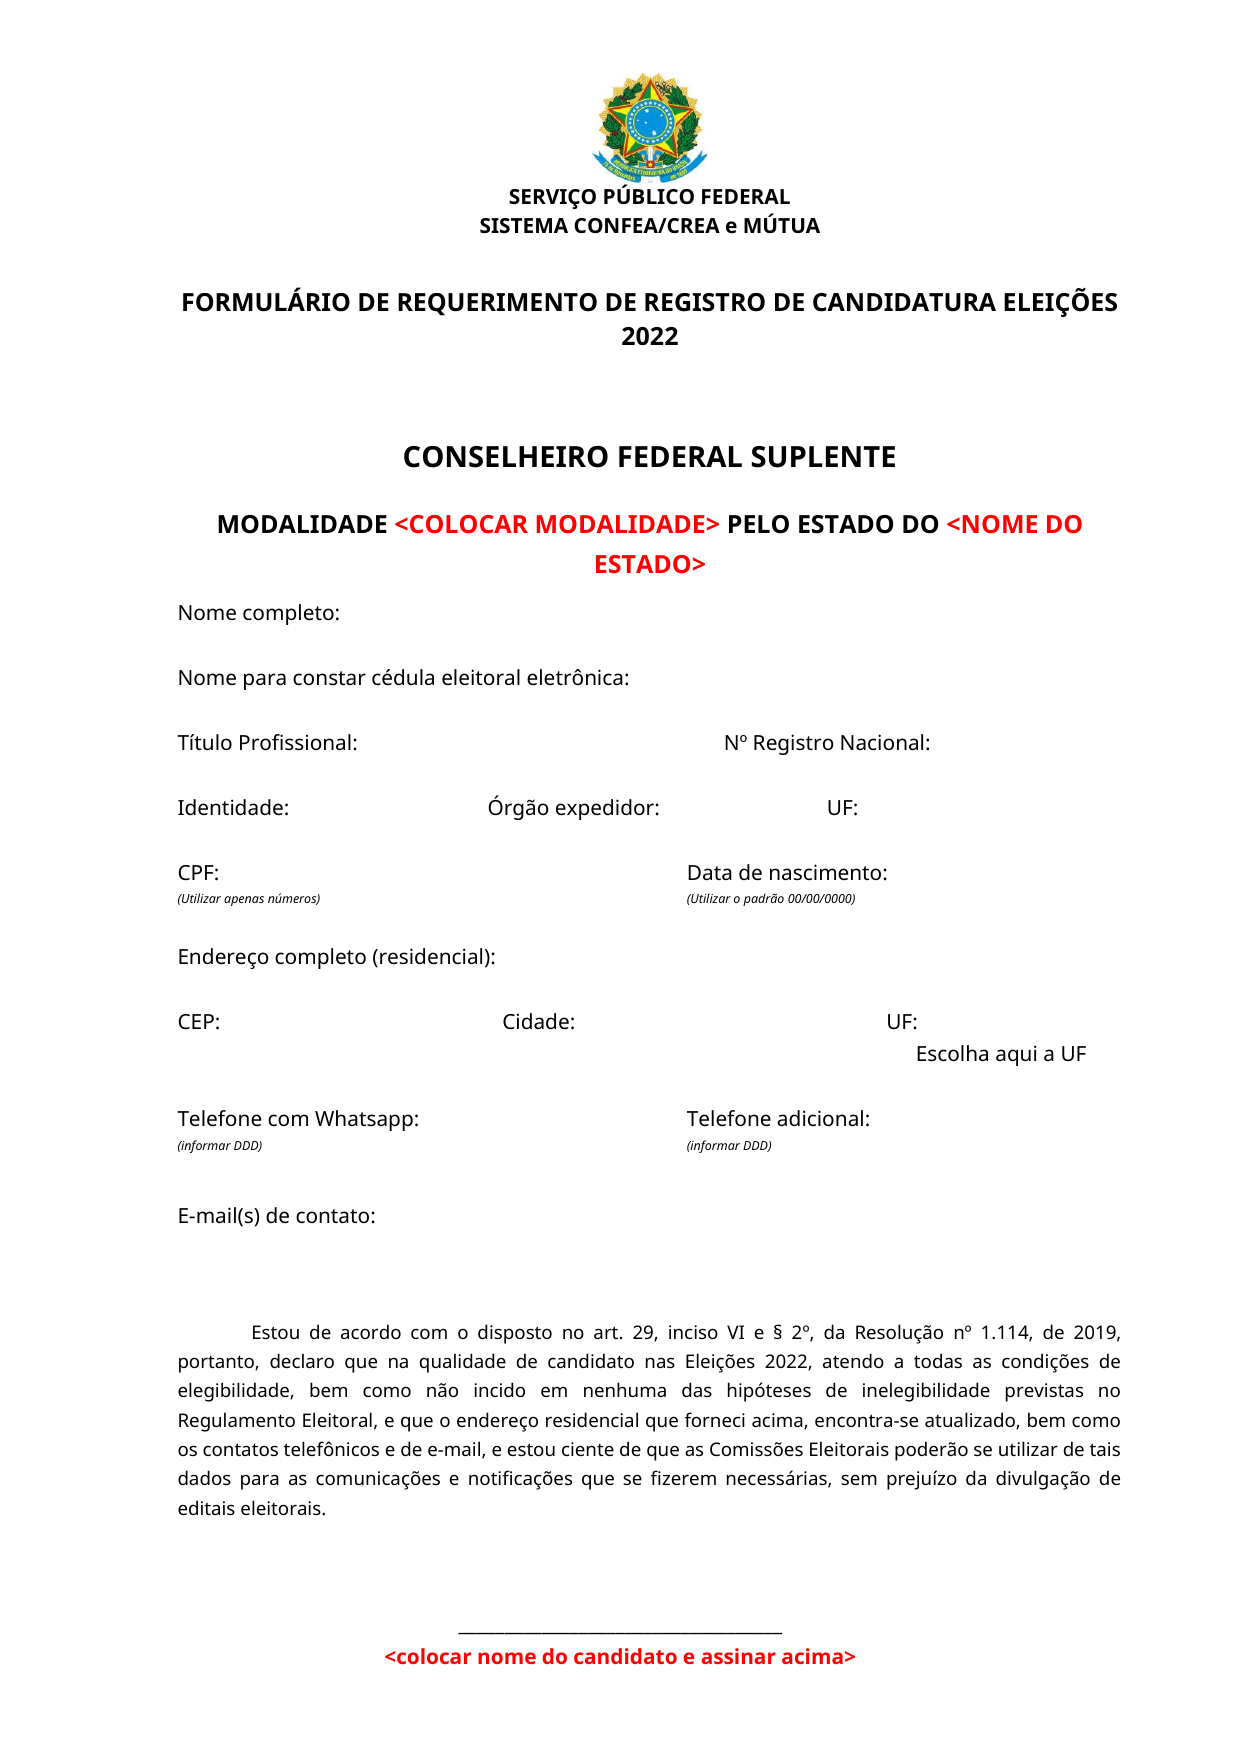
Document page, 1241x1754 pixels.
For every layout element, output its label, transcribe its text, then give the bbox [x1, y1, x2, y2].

text Nome completo: [148, 598, 1152, 626]
text ___________________________________ [118, 1609, 1122, 1638]
text CPF: [177, 858, 613, 886]
text (informar DDD) [687, 1137, 1122, 1154]
text UF: [886, 1007, 1122, 1035]
text Estou de acordo com o disposto no art. 29, inciso VI e § 2º, da Resolução nº 1.114, de 2019, portanto, declaro que na qualidade de candidato nas Eleições 2022, atendo a todas as condições de elegibilidade, bem como não incido em nenhuma das hipóteses de inelegibilidade previstas no Regulamento Eleitoral, e que o endereço residencial que forneci acima, encontra-se atualizado, bem como os contatos telefônicos e de e-mail, e estou ciente de que as Comissões Eleitorais poderão se utilizar de tais dados para as comunicações e notificações que se fizerem necessárias, sem prejuízo da divulgação de editais eleitorais. [177, 1319, 1122, 1520]
text (Utilizar o padrão 00/00/0000) [687, 890, 1122, 907]
text UF: [827, 793, 1152, 821]
text E-mail(s) de contato: [177, 1201, 1122, 1229]
text MODALIDADE <COLOCAR MODALIDADE> PELO ESTADO DO <NOME DO ESTADO> [177, 507, 1122, 580]
text Escolha aqui a UF [886, 1039, 1122, 1068]
text Identidade: [148, 793, 480, 821]
text Cidade: [502, 1007, 768, 1035]
text Endereço completo (residencial): [177, 942, 1122, 970]
text <colocar nome do candidato e assinar acima> [118, 1642, 1122, 1671]
text Órgão expedidor: [487, 793, 812, 821]
text (informar DDD) [177, 1137, 613, 1154]
text FORMULÁRIO DE REQUERIMENTO DE REGISTRO DE CANDIDATURA ELEIÇÕES 2022 [177, 284, 1122, 352]
text Nome para constar cédula eleitoral eletrônica: [148, 663, 1152, 691]
text Data de nascimento: [687, 858, 1122, 886]
text Telefone adicional: [687, 1104, 1122, 1133]
text (Utilizar apenas números) [177, 890, 613, 907]
text Nº Registro Nacional: [650, 728, 1152, 756]
text CEP: [177, 1007, 413, 1035]
text Título Profissional: [148, 728, 649, 756]
text CONSELHEIRO FEDERAL SUPLENTE [177, 437, 1122, 476]
text Telefone com Whatsapp: [177, 1104, 613, 1133]
